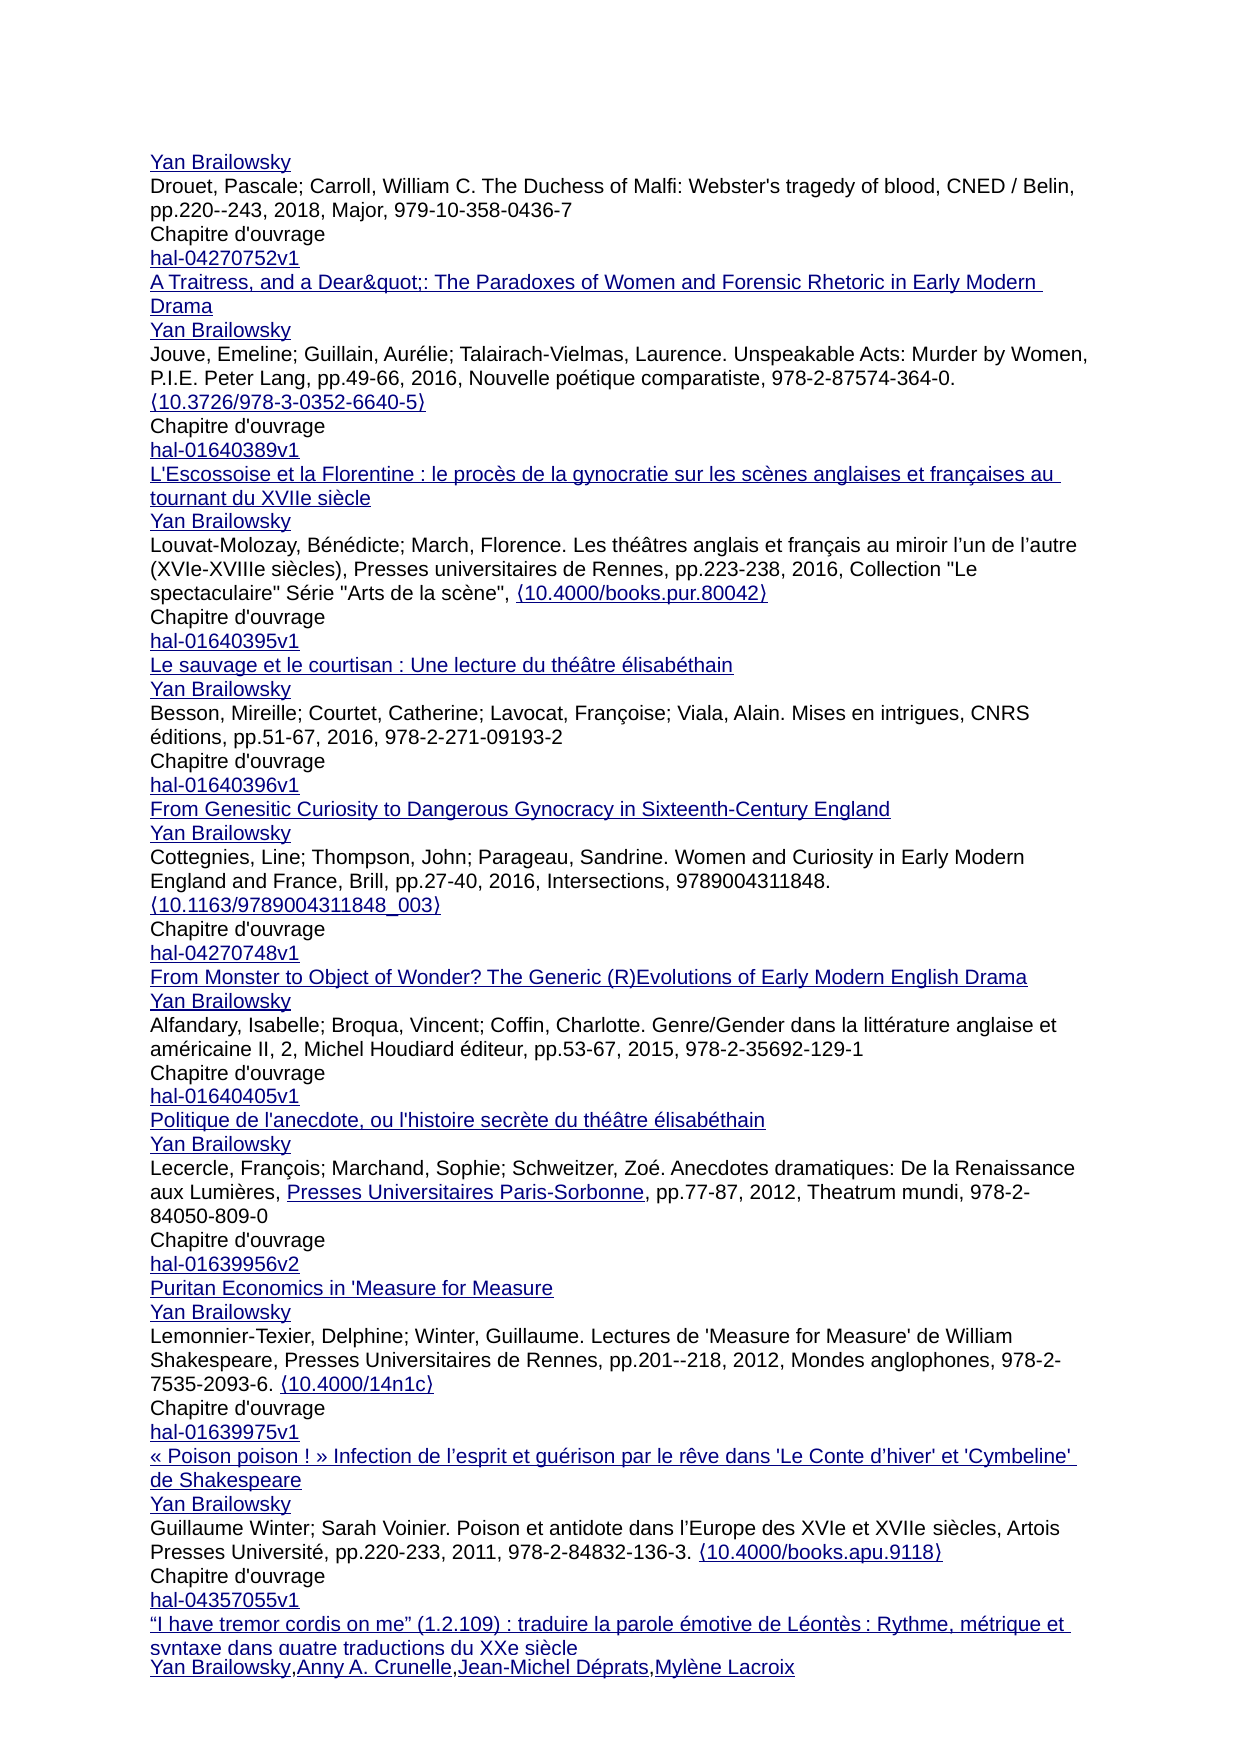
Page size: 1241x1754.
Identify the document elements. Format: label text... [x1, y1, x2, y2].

table_cell « Poison poison ! » Infection de l’esprit et guérison par le rêve dans 'Le Conte d’hiver' et 'Cymbeline' de Shakespeare Yan Brailowsky Guillaume Winter; Sarah Voinier. Poison et antidote dans l’Europe des XVIe et XVIIe siècles, Artois Presses Université, pp.220-233, 2011, 978-2-84832-136-3. ⟨10.4000/books.apu.9118⟩ Chapitre d'ouvrage hal-04357055v1 [150, 1444, 1090, 1611]
table_cell “I have tremor cordis on me” (1.2.109) : traduire la parole émotive de Léontès : Rythme, métrique et syntaxe dans quatre traductions du XXe siècle Yan Brailowsky,Anny A. Crunelle,Jean-Michel Déprats,Mylène Lacroix [150, 1611, 1090, 1679]
table_cell From Genesitic Curiosity to Dangerous Gynocracy in Sixteenth-Century England Yan Brailowsky Cottegnies, Line; Thompson, John; Parageau, Sandrine. Women and Curiosity in Early Modern England and France, Brill, pp.27-40, 2016, Intersections, 9789004311848. ⟨10.1163/9789004311848_003⟩ Chapitre d'ouvrage hal-04270748v1 [150, 797, 1090, 964]
table_cell Politique de l'anecdote, ou l'histoire secrète du théâtre élisabéthain Yan Brailowsky Lecercle, François; Marchand, Sophie; Schweitzer, Zoé. Anecdotes dramatiques: De la Renaissance aux Lumières, Presses Universitaires Paris-Sorbonne, pp.77-87, 2012, Theatrum mundi, 978-2-84050-809-0 Chapitre d'ouvrage hal-01639956v2 [150, 1108, 1090, 1276]
table_cell L'Escossoise et la Florentine : le procès de la gynocratie sur les scènes anglaises et françaises au tournant du XVIIe siècle Yan Brailowsky Louvat-Molozay, Bénédicte; March, Florence. Les théâtres anglais et français au miroir l’un de l’autre (XVIe-XVIIIe siècles), Presses universitaires de Rennes, pp.223-238, 2016, Collection "Le spectaculaire" Série "Arts de la scène", ⟨10.4000/books.pur.80042⟩ Chapitre d'ouvrage hal-01640395v1 [150, 461, 1090, 653]
table_cell Le sauvage et le courtisan : Une lecture du théâtre élisabéthain Yan Brailowsky Besson, Mireille; Courtet, Catherine; Lavocat, Françoise; Viala, Alain. Mises en intrigues, CNRS éditions, pp.51-67, 2016, 978-2-271-09193-2 Chapitre d'ouvrage hal-01640396v1 [150, 653, 1090, 797]
table_cell Yan Brailowsky Drouet, Pascale; Carroll, William C. The Duchess of Malfi: Webster's tragedy of blood, CNED / Belin, pp.220--243, 2018, Major, 979-10-358-0436-7 Chapitre d'ouvrage hal-04270752v1 [150, 150, 1090, 270]
table_cell A Traitress, and a Dear&quot;: The Paradoxes of Women and Forensic Rhetoric in Early Modern Drama Yan Brailowsky Jouve, Emeline; Guillain, Aurélie; Talairach-Vielmas, Laurence. Unspeakable Acts: Murder by Women, P.I.E. Peter Lang, pp.49-66, 2016, Nouvelle poétique comparatiste, 978-2-87574-364-0. ⟨10.3726/978-3-0352-6640-5⟩ Chapitre d'ouvrage hal-01640389v1 [150, 270, 1090, 461]
table_cell Puritan Economics in 'Measure for Measure Yan Brailowsky Lemonnier-Texier, Delphine; Winter, Guillaume. Lectures de 'Measure for Measure' de William Shakespeare, Presses Universitaires de Rennes, pp.201--218, 2012, Mondes anglophones, 978-2-7535-2093-6. ⟨10.4000/14n1c⟩ Chapitre d'ouvrage hal-01639975v1 [150, 1276, 1090, 1444]
table_cell From Monster to Object of Wonder? The Generic (R)Evolutions of Early Modern English Drama Yan Brailowsky Alfandary, Isabelle; Broqua, Vincent; Coffin, Charlotte. Genre/Gender dans la littérature anglaise et américaine II, 2, Michel Houdiard éditeur, pp.53-67, 2015, 978-2-35692-129-1 Chapitre d'ouvrage hal-01640405v1 [150, 965, 1090, 1108]
